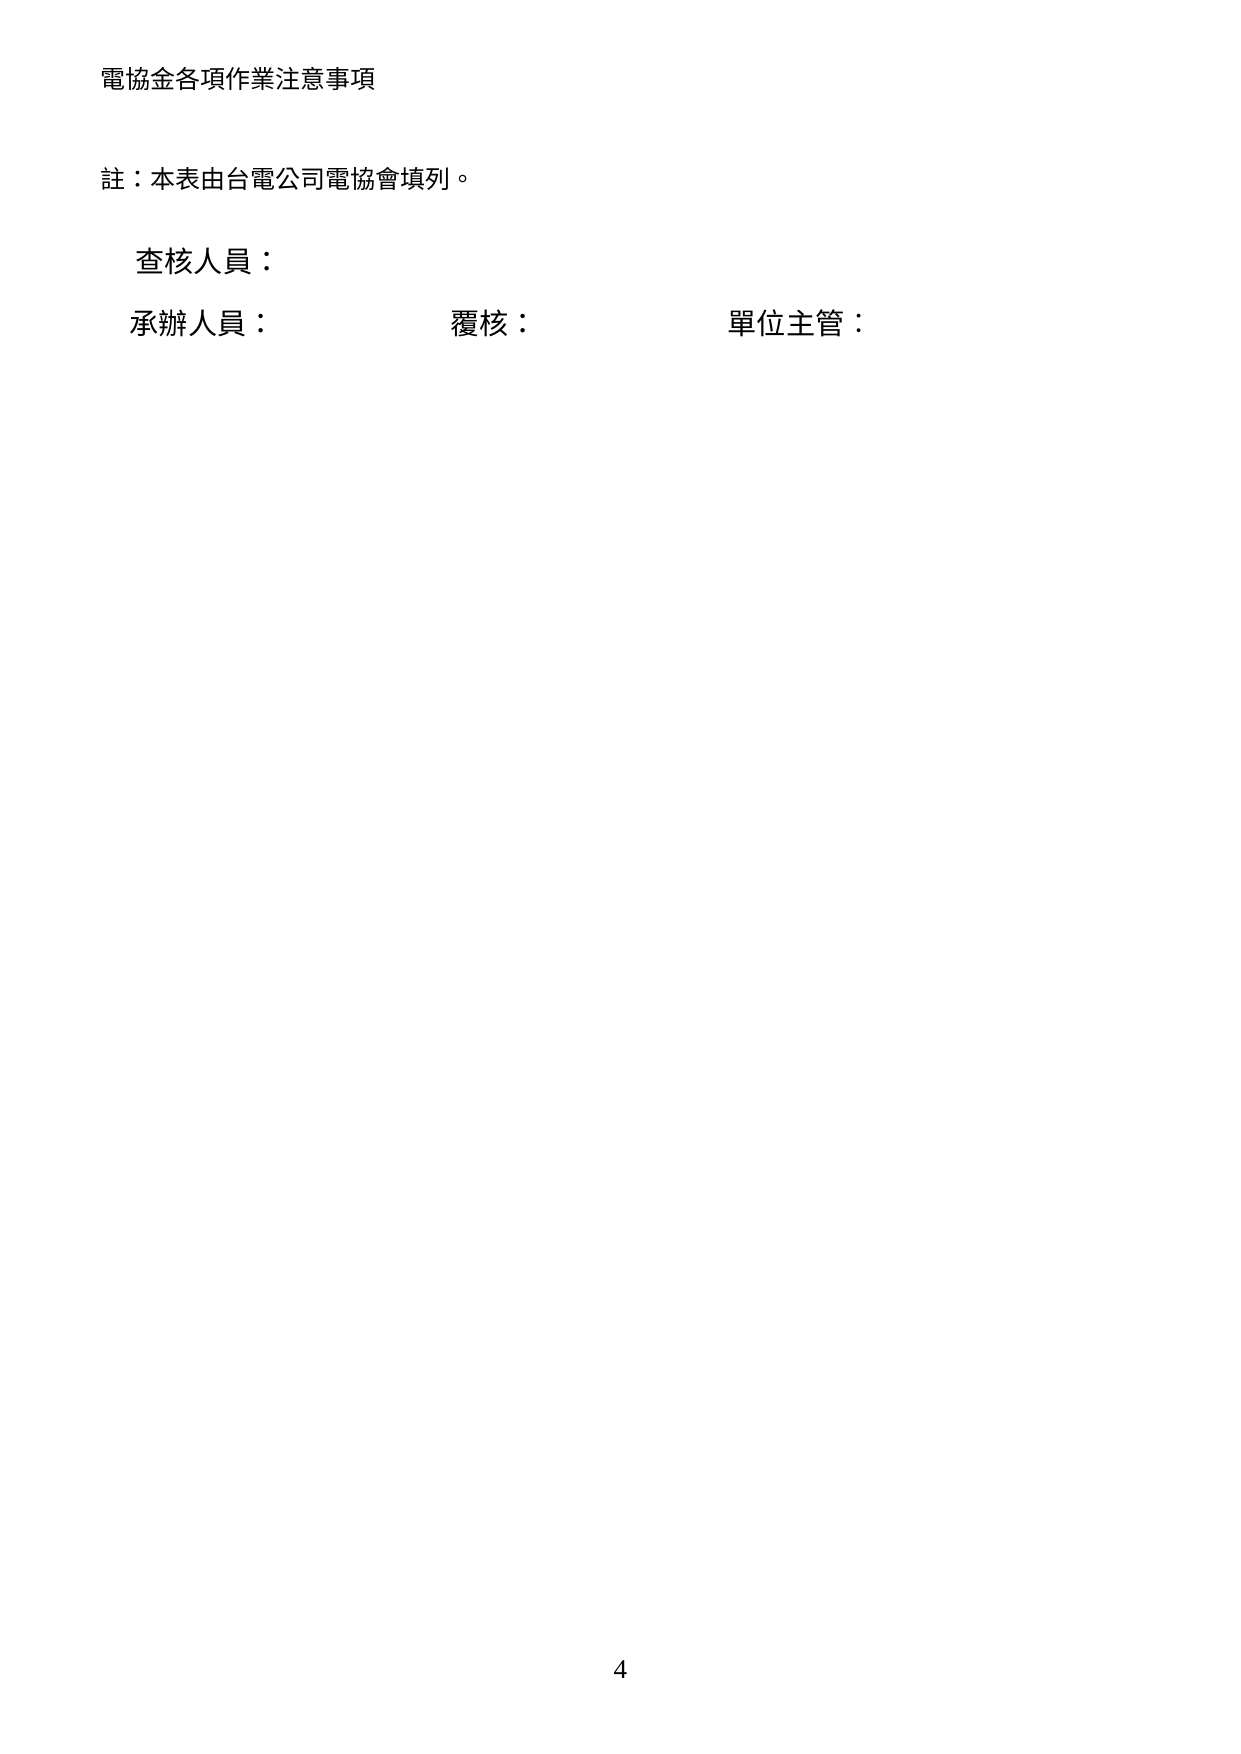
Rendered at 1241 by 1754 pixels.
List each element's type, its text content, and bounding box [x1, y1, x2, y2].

text 查核人員： [100, 218, 1140, 280]
text 承辦人員： 覆核： 單位主管︰ [100, 280, 1140, 343]
text 註：本表由台電公司電協會填列。 [100, 136, 1140, 199]
